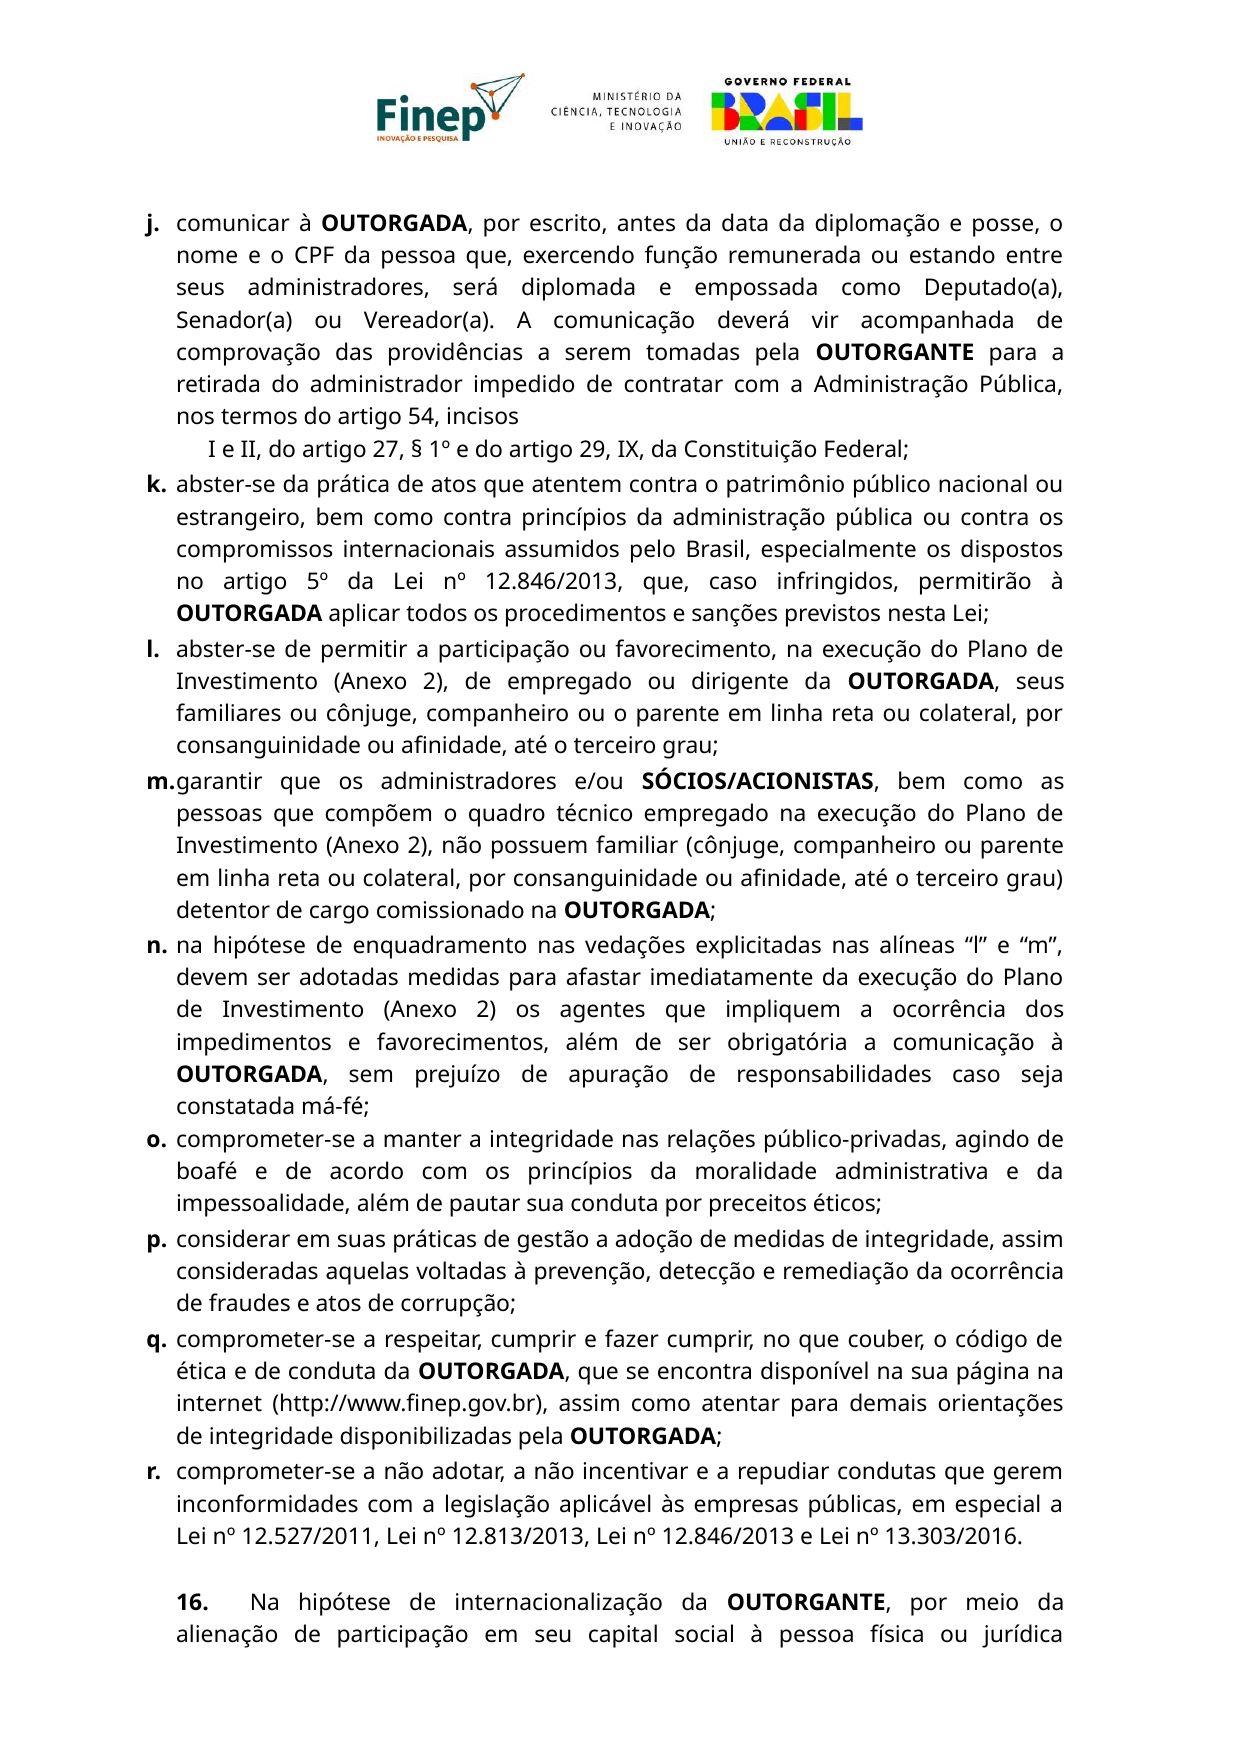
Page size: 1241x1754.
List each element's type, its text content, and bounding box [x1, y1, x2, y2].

list garantir que os administradores e/ou SÓCIOS/ACIONISTAS, bem como as pessoas que compõem o quadro técnico empregado na execução do Plano de Investimento (Anexo 2), não possuem familiar (cônjuge, companheiro ou parente em linha reta ou colateral, por consanguinidade ou afinidade, até o terceiro grau) detentor de cargo comissionado na OUTORGADA; [146, 765, 1064, 925]
list abster-se de permitir a participação ou favorecimento, na execução do Plano de Investimento (Anexo 2), de empregado ou dirigente da OUTORGADA, seus familiares ou cônjuge, companheiro ou o parente em linha reta ou colateral, por consanguinidade ou afinidade, até o terceiro grau; [146, 633, 1064, 760]
text I e II, do artigo 27, § 1º e do artigo 29, IX, da Constituição Federal; [208, 433, 1064, 464]
list na hipótese de enquadramento nas vedações explicitadas nas alíneas “l” e “m”, devem ser adotadas medidas para afastar imediatamente da execução do Plano de Investimento (Anexo 2) os agentes que impliquem a ocorrência dos impedimentos e favorecimentos, além de ser obrigatória a comunicação à OUTORGADA, sem prejuízo de apuração de responsabilidades caso seja constatada má-fé; [146, 929, 1064, 1121]
list comunicar à OUTORGADA, por escrito, antes da data da diplomação e posse, o nome e o CPF da pessoa que, exercendo função remunerada ou estando entre seus administradores, será diplomada e empossada como Deputado(a), Senador(a) ou Vereador(a). A comunicação deverá vir acompanhada de comprovação das providências a serem tomadas pela OUTORGANTE para a retirada do administrador impedido de contratar com a Administração Pública, nos termos do artigo 54, incisos [146, 207, 1064, 431]
list considerar em suas práticas de gestão a adoção de medidas de integridade, assim consideradas aquelas voltadas à prevenção, detecção e remediação da ocorrência de fraudes e atos de corrupção; [146, 1223, 1064, 1318]
list comprometer-se a não adotar, a não incentivar e a repudiar condutas que gerem inconformidades com a legislação aplicável às empresas públicas, em especial a Lei nº 12.527/2011, Lei nº 12.813/2013, Lei nº 12.846/2013 e Lei nº 13.303/2016. [146, 1455, 1064, 1551]
list comprometer-se a manter a integridade nas relações público-privadas, agindo de boafé e de acordo com os princípios da moralidade administrativa e da impessoalidade, além de pautar sua conduta por preceitos éticos; [146, 1123, 1064, 1218]
list Na hipótese de internacionalização da OUTORGANTE, por meio da alienação de participação em seu capital social à pessoa física ou jurídica [176, 1586, 1064, 1649]
list abster-se da prática de atos que atentem contra o patrimônio público nacional ou estrangeiro, bem como contra princípios da administração pública ou contra os compromissos internacionais assumidos pelo Brasil, especialmente os dispostos no artigo 5º da Lei nº 12.846/2013, que, caso infringidos, permitirão à OUTORGADA aplicar todos os procedimentos e sanções previstos nesta Lei; [146, 468, 1064, 628]
list comprometer-se a respeitar, cumprir e fazer cumprir, no que couber, o código de ética e de conduta da OUTORGADA, que se encontra disponível na sua página na internet (http://www.finep.gov.br), assim como atentar para demais orientações de integridade disponibilizadas pela OUTORGADA; [146, 1323, 1064, 1451]
